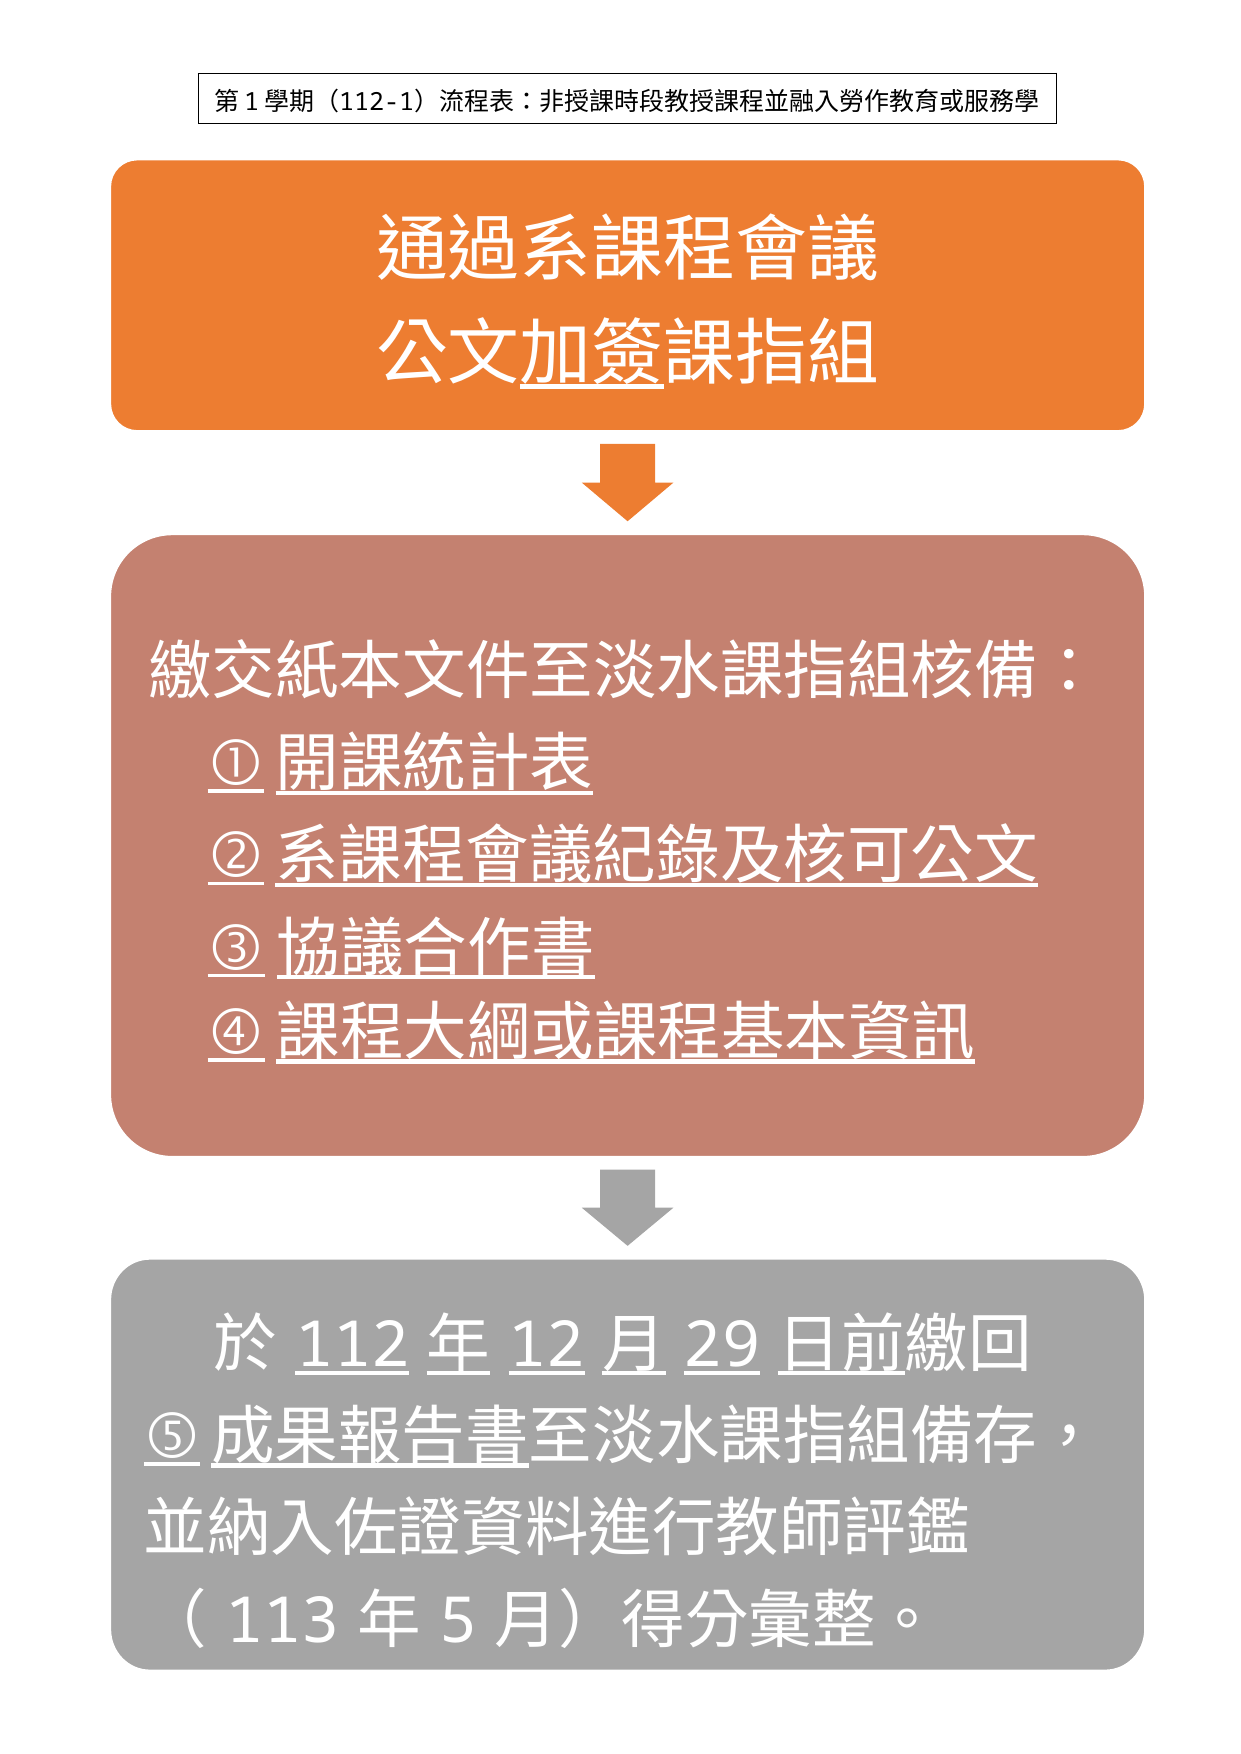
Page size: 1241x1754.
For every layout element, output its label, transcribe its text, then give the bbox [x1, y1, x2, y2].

text 第1學期（112-1）流程表：非授課時段教授課程並融入勞作教育或服務學習課程者 [214, 81, 1041, 116]
